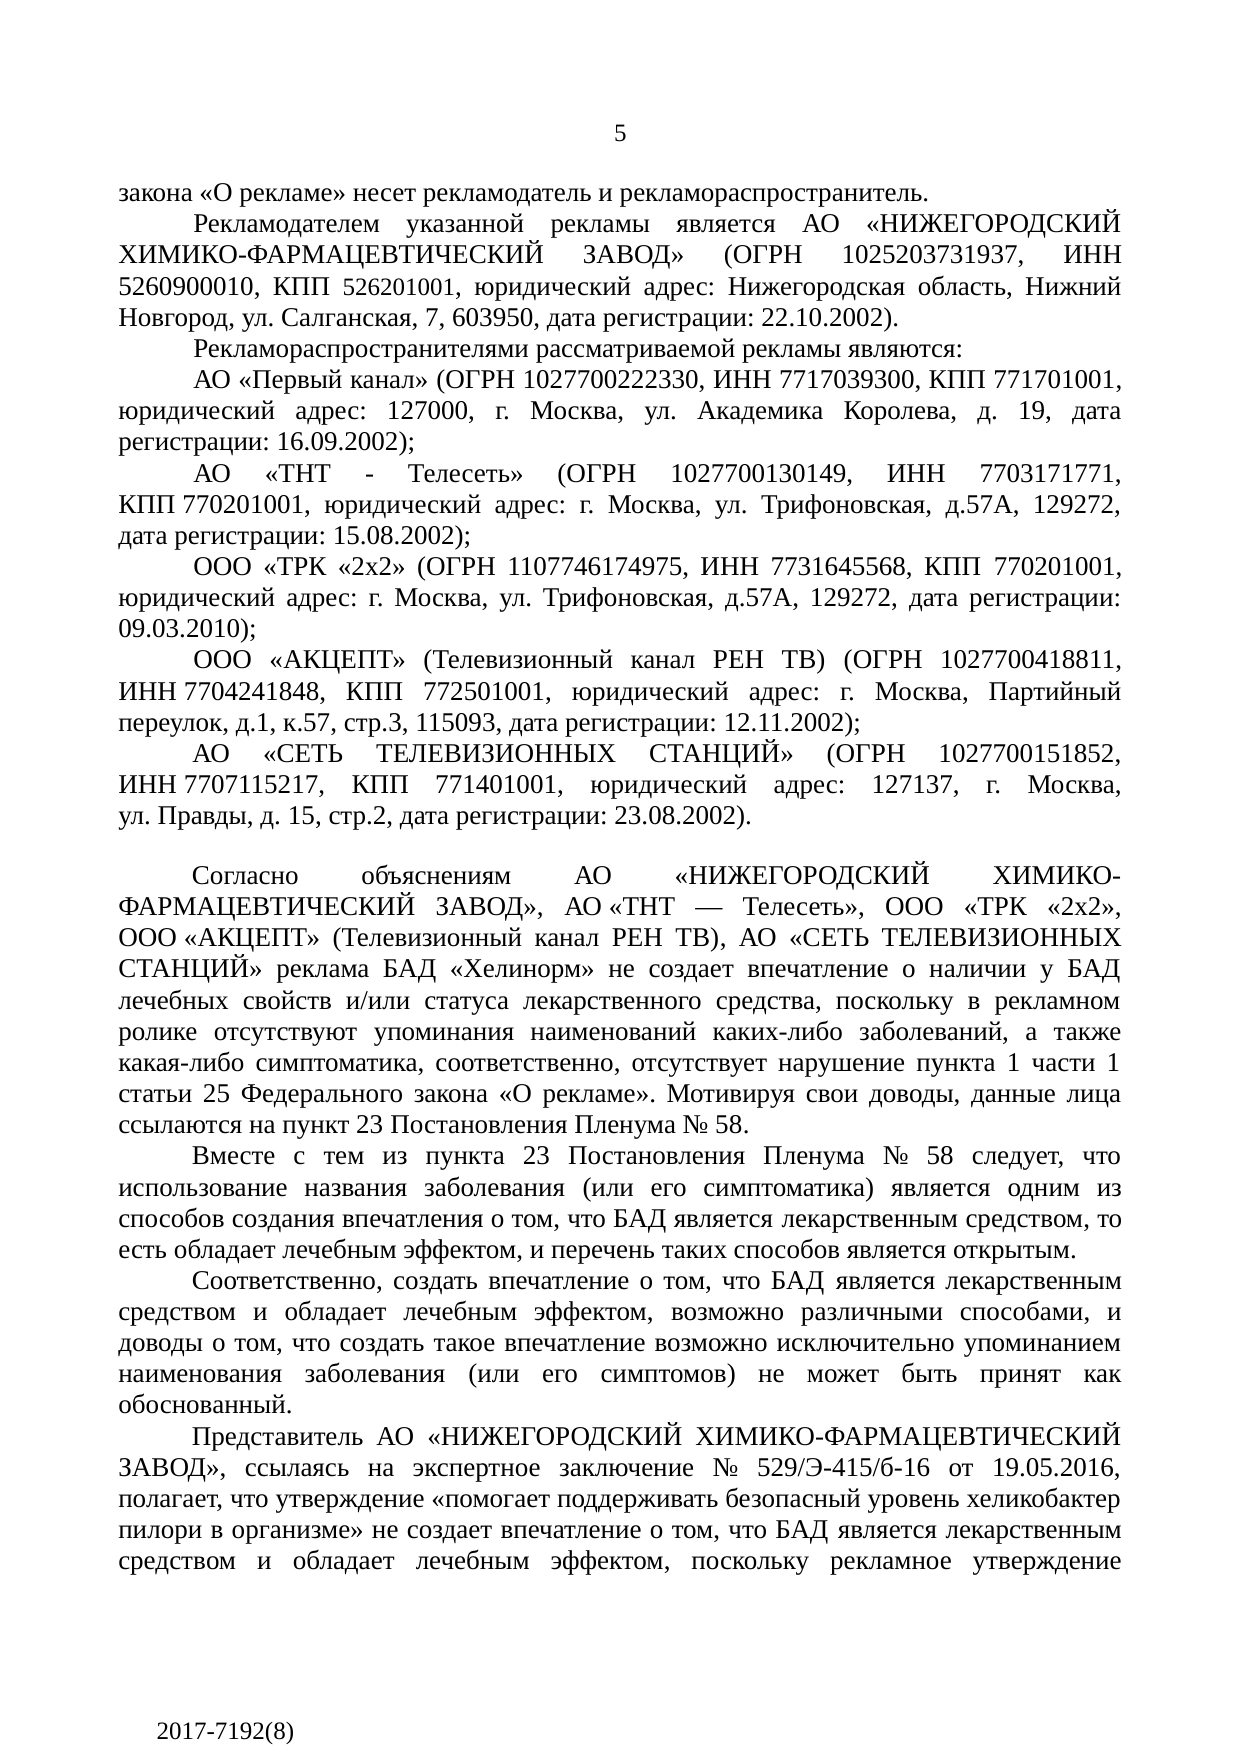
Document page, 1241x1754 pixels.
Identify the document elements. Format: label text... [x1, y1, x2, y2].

text АО «СЕТЬ ТЕЛЕВИЗИОННЫХ СТАНЦИЙ» (ОГРН 1027700151852, ИНН 7707115217, КПП 771401001, юридический адрес: 127137, г. Москва, ул. Правды, д. 15, стр.2, дата регистрации: 23.08.2002). [118, 737, 1122, 830]
text Рекламодателем указанной рекламы является АО «НИЖЕГОРОДСКИЙ ХИМИКО-ФАРМАЦЕВТИЧЕСКИЙ ЗАВОД» (ОГРН 1025203731937, ИНН 5260900010, КПП 526201001, юридический адрес: Нижегородская область, Нижний Новгород, ул. Салганская, 7, 603950, дата регистрации: 22.10.2002). [118, 207, 1122, 332]
text закона «О рекламе» несет рекламодатель и рекламораспространитель. [118, 176, 1122, 207]
text Согласно объяснениям АО «НИЖЕГОРОДСКИЙ ХИМИКО-ФАРМАЦЕВТИЧЕСКИЙ ЗАВОД», АО «ТНТ — Телесеть», ООО «ТРК «2х2», ООО «АКЦЕПТ» (Телевизионный канал РЕН ТВ), АО «СЕТЬ ТЕЛЕВИЗИОННЫХ СТАНЦИЙ» реклама БАД «Хелинорм» не создает впечатление о наличии у БАД лечебных свойств и/или статуса лекарственного средства, поскольку в рекламном ролике отсутствуют упоминания наименований каких-либо заболеваний, а также какая-либо симптоматика, соответственно, отсутствует нарушение пункта 1 части 1 статьи 25 Федерального закона «О рекламе». Мотивируя свои доводы, данные лица ссылаются на пункт 23 Постановления Пленума № 58. [118, 859, 1122, 1139]
text АО «Первый канал» (ОГРН 1027700222330, ИНН 7717039300, КПП 771701001, юридический адрес: 127000, г. Москва, ул. Академика Королева, д. 19, дата регистрации: 16.09.2002); [118, 363, 1122, 457]
text ООО «АКЦЕПТ» (Телевизионный канал РЕН ТВ) (ОГРН 1027700418811, ИНН 7704241848, КПП 772501001, юридический адрес: г. Москва, Партийный переулок, д.1, к.57, стр.3, 115093, дата регистрации: 12.11.2002); [118, 643, 1122, 737]
text Рекламораспространителями рассматриваемой рекламы являются: [118, 332, 1122, 363]
text АО «ТНТ - Телесеть» (ОГРН 1027700130149, ИНН 7703171771, КПП 770201001, юридический адрес: г. Москва, ул. Трифоновская, д.57А, 129272, дата регистрации: 15.08.2002); [118, 457, 1122, 550]
text Соответственно, создать впечатление о том, что БАД является лекарственным средством и обладает лечебным эффектом, возможно различными способами, и доводы о том, что создать такое впечатление возможно исключительно упоминанием наименования заболевания (или его симптомов) не может быть принят как обоснованный. [118, 1264, 1122, 1420]
text Вместе с тем из пункта 23 Постановления Пленума № 58 следует, что использование названия заболевания (или его симптоматика) является одним из способов создания впечатления о том, что БАД является лекарственным средством, то есть обладает лечебным эффектом, и перечень таких способов является открытым. [118, 1139, 1122, 1264]
text ООО «ТРК «2х2» (ОГРН 1107746174975, ИНН 7731645568, КПП 770201001, юридический адрес: г. Москва, ул. Трифоновская, д.57А, 129272, дата регистрации: 09.03.2010); [118, 550, 1122, 643]
text Представитель АО «НИЖЕГОРОДСКИЙ ХИМИКО-ФАРМАЦЕВТИЧЕСКИЙ ЗАВОД», ссылаясь на экспертное заключение № 529/Э-415/б-16 от 19.05.2016, полагает, что утверждение «помогает поддерживать безопасный уровень хеликобактер пилори в организме» не создает впечатление о том, что БАД является лекарственным средством и обладает лечебным эффектом, поскольку рекламное утверждение [118, 1420, 1122, 1576]
